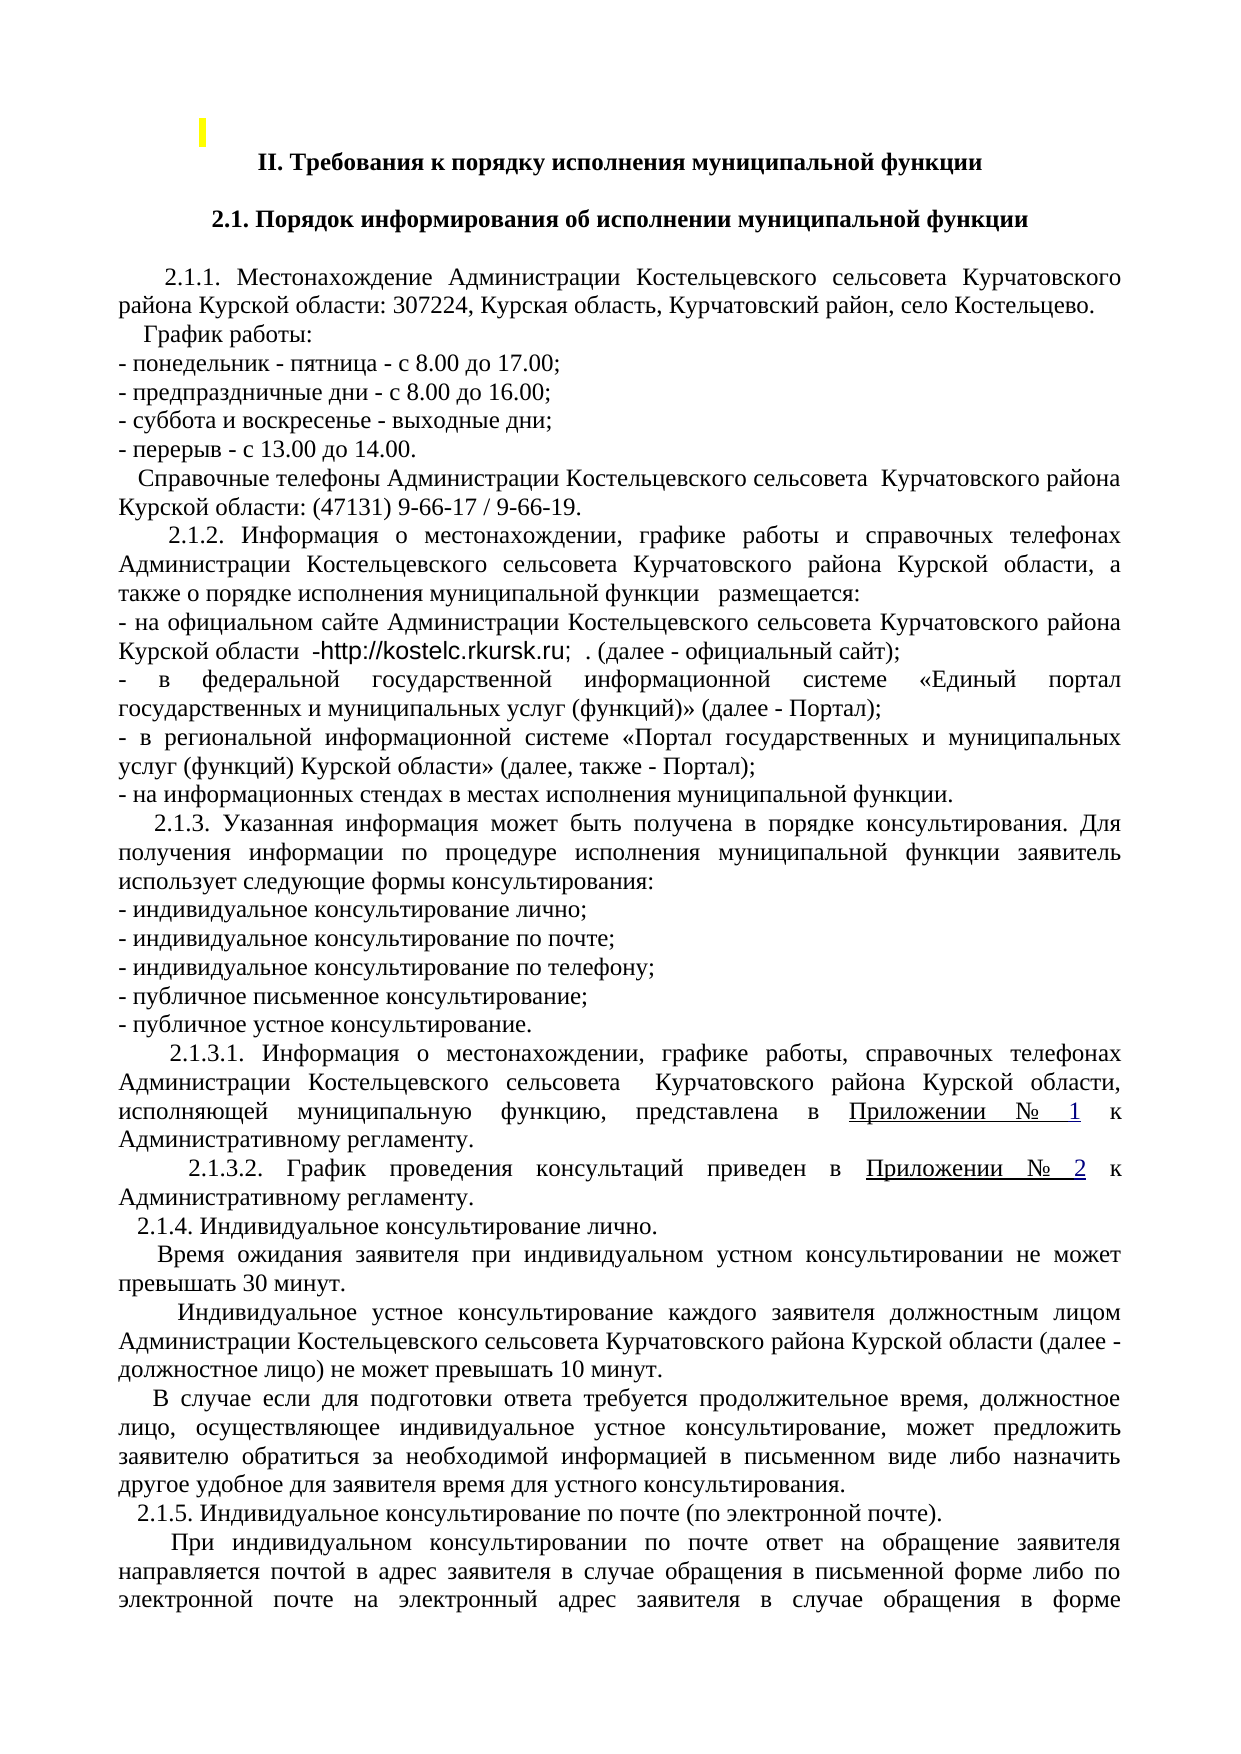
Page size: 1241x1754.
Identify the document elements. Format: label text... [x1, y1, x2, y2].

text Время ожидания заявителя при индивидуальном устном консультировании не может превышать 30 минут. [118, 1239, 1122, 1297]
text - в федеральной государственной информационной системе «Единый портал государственных и муниципальных услуг (функций)» (далее - Портал); [118, 664, 1122, 722]
text - в региональной информационной системе «Портал государственных и муниципальных услуг (функций) Курской области» (далее, также - Портал); [118, 722, 1122, 779]
text - на официальном сайте Администрации Костельцевского сельсовета Курчатовского района Курской области -http://kostelc.rkursk.ru; . (далее - официальный сайт); [118, 607, 1122, 664]
text - понедельник - пятница - с 8.00 до 17.00; [118, 348, 1122, 377]
text Индивидуальное устное консультирование каждого заявителя должностным лицом Администрации Костельцевского сельсовета Курчатовского района Курской области (далее - должностное лицо) не может превышать 10 минут. [118, 1297, 1122, 1383]
text 2.1.1. Местонахождение Администрации Костельцевского сельсовета Курчатовского района Курской области: 307224, Курская область, Курчатовский район, село Костельцево. [118, 262, 1122, 319]
text - перерыв - с 13.00 до 14.00. [118, 434, 1122, 463]
text - на информационных стендах в местах исполнения муниципальной функции. [118, 779, 1122, 808]
text - индивидуальное консультирование по почте; [118, 923, 1122, 952]
text 2.1.3. Указанная информация может быть получена в порядке консультирования. Для получения информации по процедуре исполнения муниципальной функции заявитель использует следующие формы консультирования: [118, 808, 1122, 894]
text - индивидуальное консультирование лично; [118, 894, 1122, 923]
text Справочные телефоны Администрации Костельцевского сельсовета Курчатовского района Курской области: (47131) 9-66-17 / 9-66-19. [118, 463, 1122, 521]
text 2.1.3.2. График проведения консультаций приведен в Приложении № 2 к Административному регламенту. [118, 1153, 1122, 1211]
text График работы: [118, 319, 1122, 348]
text При индивидуальном консультировании по почте ответ на обращение заявителя направляется почтой в адрес заявителя в случае обращения в письменной форме либо по электронной почте на электронный адрес заявителя в случае обращения в форме [118, 1527, 1122, 1613]
text 2.1. Порядок информирования об исполнении муниципальной функции [118, 204, 1122, 233]
text - публичное устное консультирование. [118, 1009, 1122, 1038]
text 2.1.5. Индивидуальное консультирование по почте (по электронной почте). [118, 1498, 1122, 1527]
text - публичное письменное консультирование; [118, 981, 1122, 1009]
text 2.1.4. Индивидуальное консультирование лично. [118, 1211, 1122, 1239]
text - суббота и воскресенье - выходные дни; [118, 406, 1122, 434]
text В случае если для подготовки ответа требуется продолжительное время, должностное лицо, осуществляющее индивидуальное устное консультирование, может предложить заявителю обратиться за необходимой информацией в письменном виде либо назначить другое удобное для заявителя время для устного консультирования. [118, 1383, 1122, 1498]
text 2.1.2. Информация о местонахождении, графике работы и справочных телефонах Администрации Костельцевского сельсовета Курчатовского района Курской области, а также о порядке исполнения муниципальной функции размещается: [118, 521, 1122, 607]
text - индивидуальное консультирование по телефону; [118, 952, 1122, 981]
text 2.1.3.1. Информация о местонахождении, графике работы, справочных телефонах Администрации Костельцевского сельсовета Курчатовского района Курской области, исполняющей муниципальную функцию, представлена в Приложении № 1 к Административному регламенту. [118, 1038, 1122, 1153]
text II. Требования к порядку исполнения муниципальной функции [118, 147, 1122, 176]
text - предпраздничные дни - с 8.00 до 16.00; [118, 377, 1122, 406]
